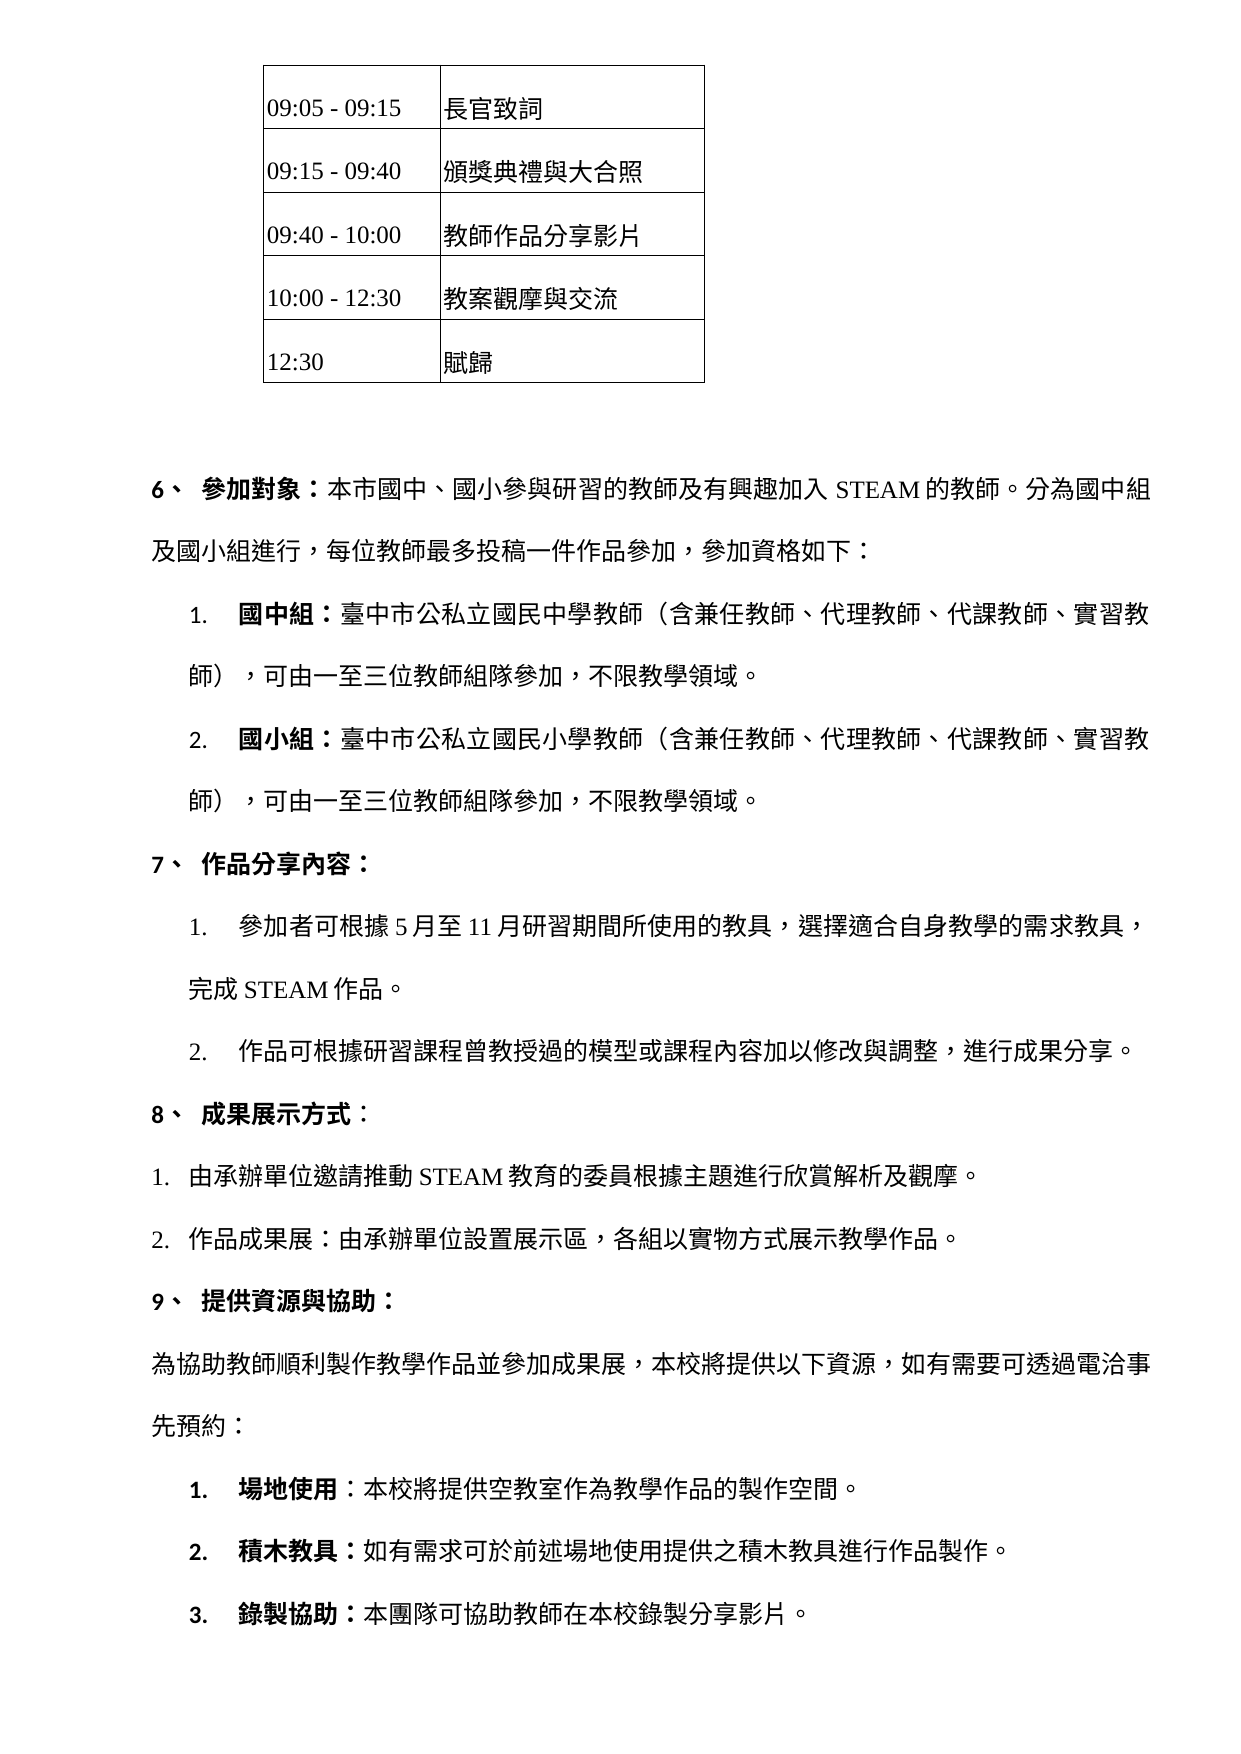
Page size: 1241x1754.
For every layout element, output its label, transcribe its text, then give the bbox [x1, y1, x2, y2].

list 參加對象：本市國中、國小參與研習的教師及有興趣加入STEAM的教師。分為國中組及國小組進行，每位教師最多投稿一件作品參加，參加資格如下： [151, 446, 1152, 571]
list 作品可根據研習課程曾教授過的模型或課程內容加以修改與調整，進行成果分享。 [189, 1008, 1152, 1071]
table_cell 09:05 - 09:15 [264, 66, 440, 128]
text 為協助教師順利製作教學作品並參加成果展，本校將提供以下資源，如有需要可透過電洽事先預約： [151, 1321, 1152, 1446]
table_cell 12:30 [264, 320, 440, 382]
list 由承辦單位邀請推動STEAM教育的委員根據主題進行欣賞解析及觀摩。 [151, 1133, 1152, 1196]
table_cell 長官致詞 [441, 66, 704, 128]
list 參加者可根據5月至11月研習期間所使用的教具，選擇適合自身教學的需求教具，完成STEAM作品。 [189, 883, 1152, 1008]
table_cell 教師作品分享影片 [441, 193, 704, 255]
table_cell 賦歸 [441, 320, 704, 382]
list 作品分享內容： [151, 821, 1152, 883]
table_cell 10:00 - 12:30 [264, 256, 440, 319]
list 成果展示方式： [151, 1071, 1152, 1133]
table_cell 教案觀摩與交流 [441, 256, 704, 319]
table_cell 09:40 - 10:00 [264, 193, 440, 255]
list 提供資源與協助： [151, 1258, 1152, 1321]
table_cell 頒獎典禮與大合照 [441, 129, 704, 192]
list 積木教具：如有需求可於前述場地使用提供之積木教具進行作品製作。 [189, 1508, 1152, 1571]
list 國中組：臺中市公私立國民中學教師（含兼任教師、代理教師、代課教師、實習教師），可由一至三位教師組隊參加，不限教學領域。 [189, 571, 1152, 696]
list 作品成果展：由承辦單位設置展示區，各組以實物方式展示教學作品。 [151, 1196, 1152, 1258]
list 場地使用：本校將提供空教室作為教學作品的製作空間。 [189, 1446, 1152, 1508]
table_cell 09:15 - 09:40 [264, 129, 440, 192]
list 錄製協助：本團隊可協助教師在本校錄製分享影片。 [189, 1571, 1152, 1633]
list 國小組：臺中市公私立國民小學教師（含兼任教師、代理教師、代課教師、實習教師），可由一至三位教師組隊參加，不限教學領域。 [189, 696, 1152, 821]
